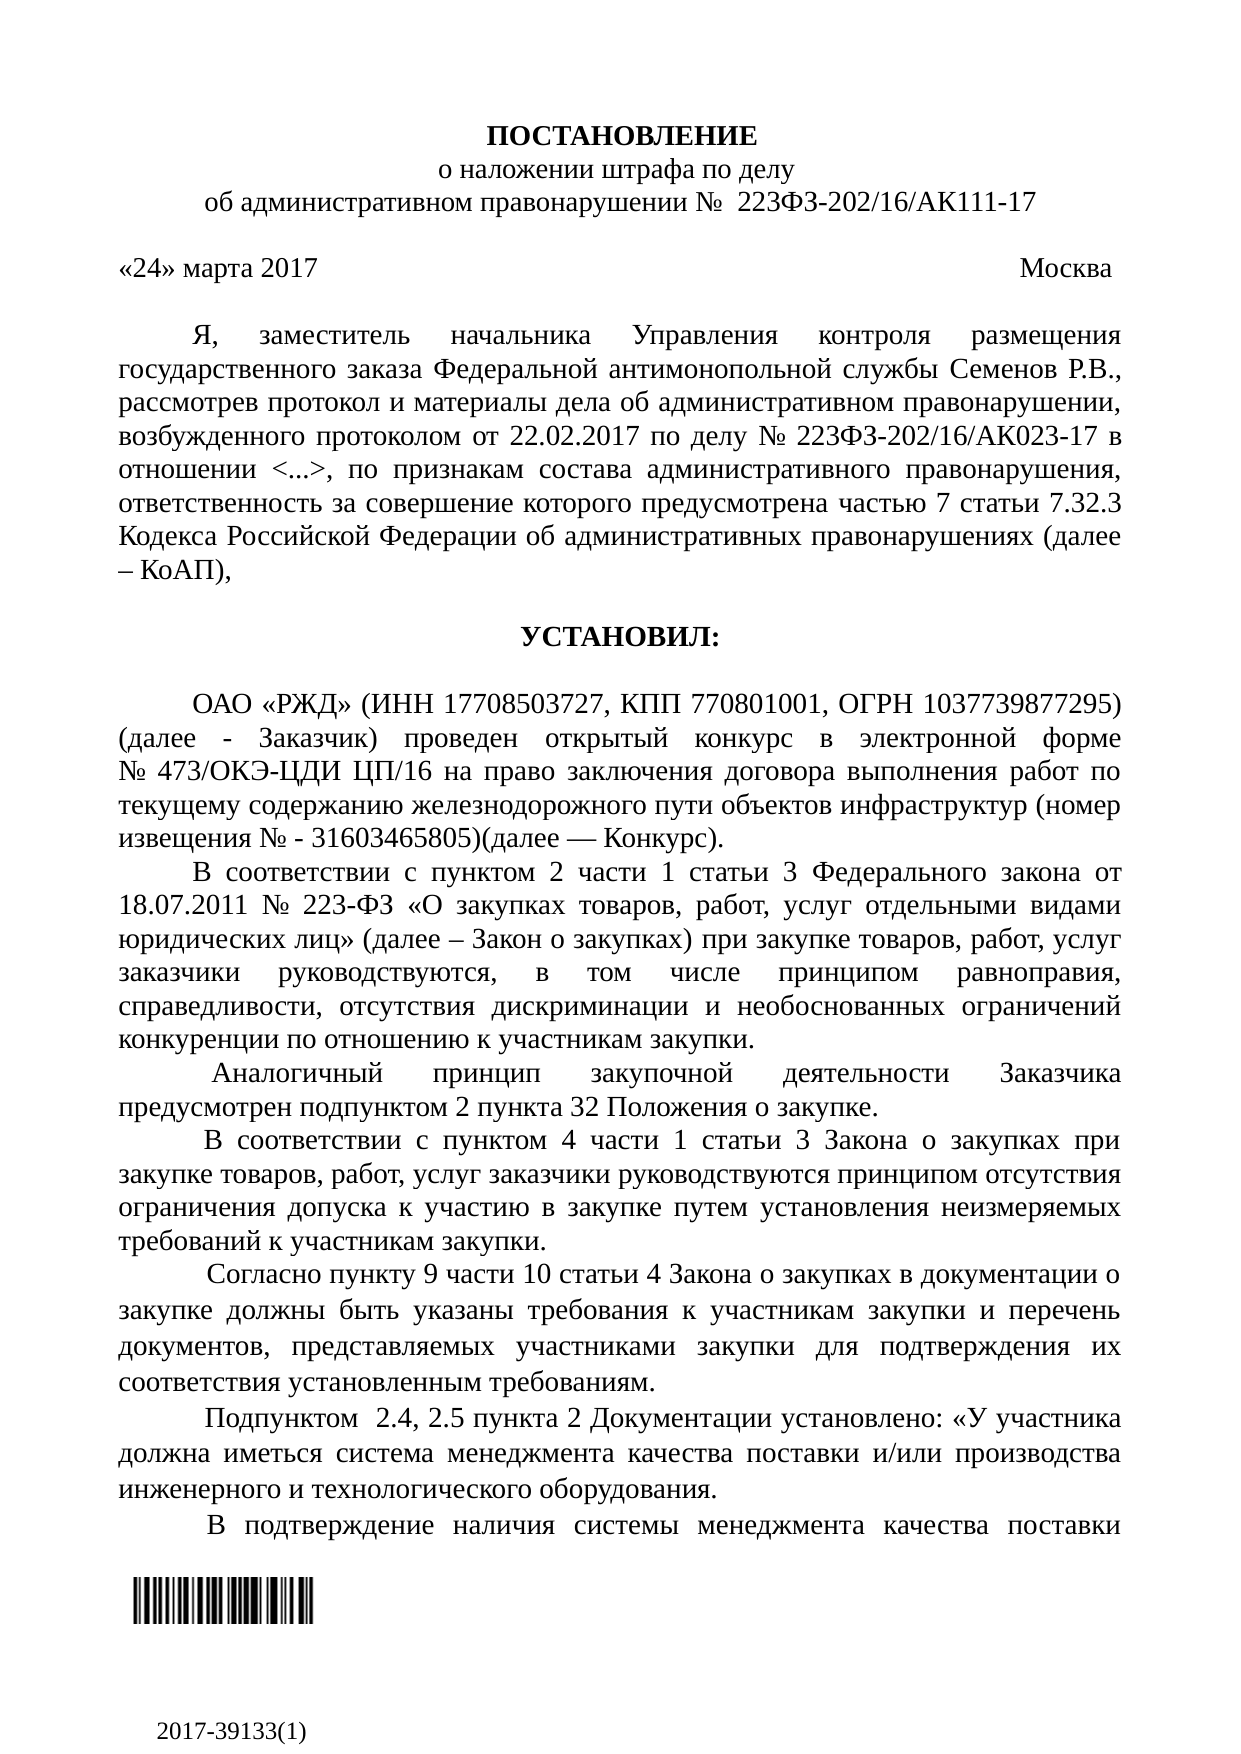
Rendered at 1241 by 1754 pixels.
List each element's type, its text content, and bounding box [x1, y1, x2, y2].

text Согласно пункту 9 части 10 статьи 4 Закона о закупках в документации о закупке должны быть указаны требования к участникам закупки и перечень документов, представляемых участниками закупки для подтверждения их соответствия установленным требованиям. [118, 1256, 1122, 1397]
text УСТАНОВИЛ: [118, 619, 1122, 653]
text об административном правонарушении № 223ФЗ-202/16/АК111-17 [118, 184, 1122, 218]
text В соответствии с пунктом 4 части 1 статьи 3 Закона о закупках при закупке товаров, работ, услуг заказчики руководствуются принципом отсутствия ограничения допуска к участию в закупке путем установления неизмеряемых требований к участникам закупки. [118, 1122, 1122, 1256]
text В соответствии с пунктом 2 части 1 статьи 3 Федерального закона от 18.07.2011 № 223-ФЗ «О закупках товаров, работ, услуг отдельными видами юридических лиц» (далее – Закон о закупках) при закупке товаров, работ, услуг заказчики руководствуются, в том числе принципом равноправия, справедливости, отсутствия дискриминации и необоснованных ограничений конкуренции по отношению к участникам закупки. [118, 854, 1122, 1055]
text ПОСТАНОВЛЕНИЕ [117, 118, 1078, 151]
picture [118, 1577, 331, 1624]
text Аналогичный принцип закупочной деятельности Заказчика предусмотрен подпунктом 2 пункта 32 Положения о закупке. [118, 1055, 1122, 1122]
text Подпунктом 2.4, 2.5 пункта 2 Документации установлено: «У участника должна иметься система менеджмента качества поставки и/или производства инженерного и технологического оборудования. [118, 1400, 1122, 1505]
text ОАО «РЖД» (ИНН 17708503727, КПП 770801001, ОГРН 1037739877295)(далее - Заказчик) проведен открытый конкурс в электронной форме № 473/ОКЭ-ЦДИ ЦП/16 на право заключения договора выполнения работ по текущему содержанию железнодорожного пути объектов инфраструктур (номер извещения № - 31603465805)(далее — Конкурс). [118, 686, 1122, 854]
text В подтверждение наличия системы менеджмента качества поставки [118, 1507, 1122, 1541]
text о наложении штрафа по делу [118, 151, 1122, 184]
text «24» марта 2017 Москва [118, 251, 1122, 284]
text Я, заместитель начальника Управления контроля размещения государственного заказа Федеральной антимонопольной службы Семенов Р.В., рассмотрев протокол и материалы дела об административном правонарушении, возбужденного протоколом от 22.02.2017 по делу № 223ФЗ-202/16/АК023-17 в отношении <...>, по признакам состава административного правонарушения, ответственность за совершение которого предусмотрена частью 7 статьи 7.32.3 Кодекса Российской Федерации об административных правонарушениях (далее – КоАП), [118, 317, 1122, 586]
